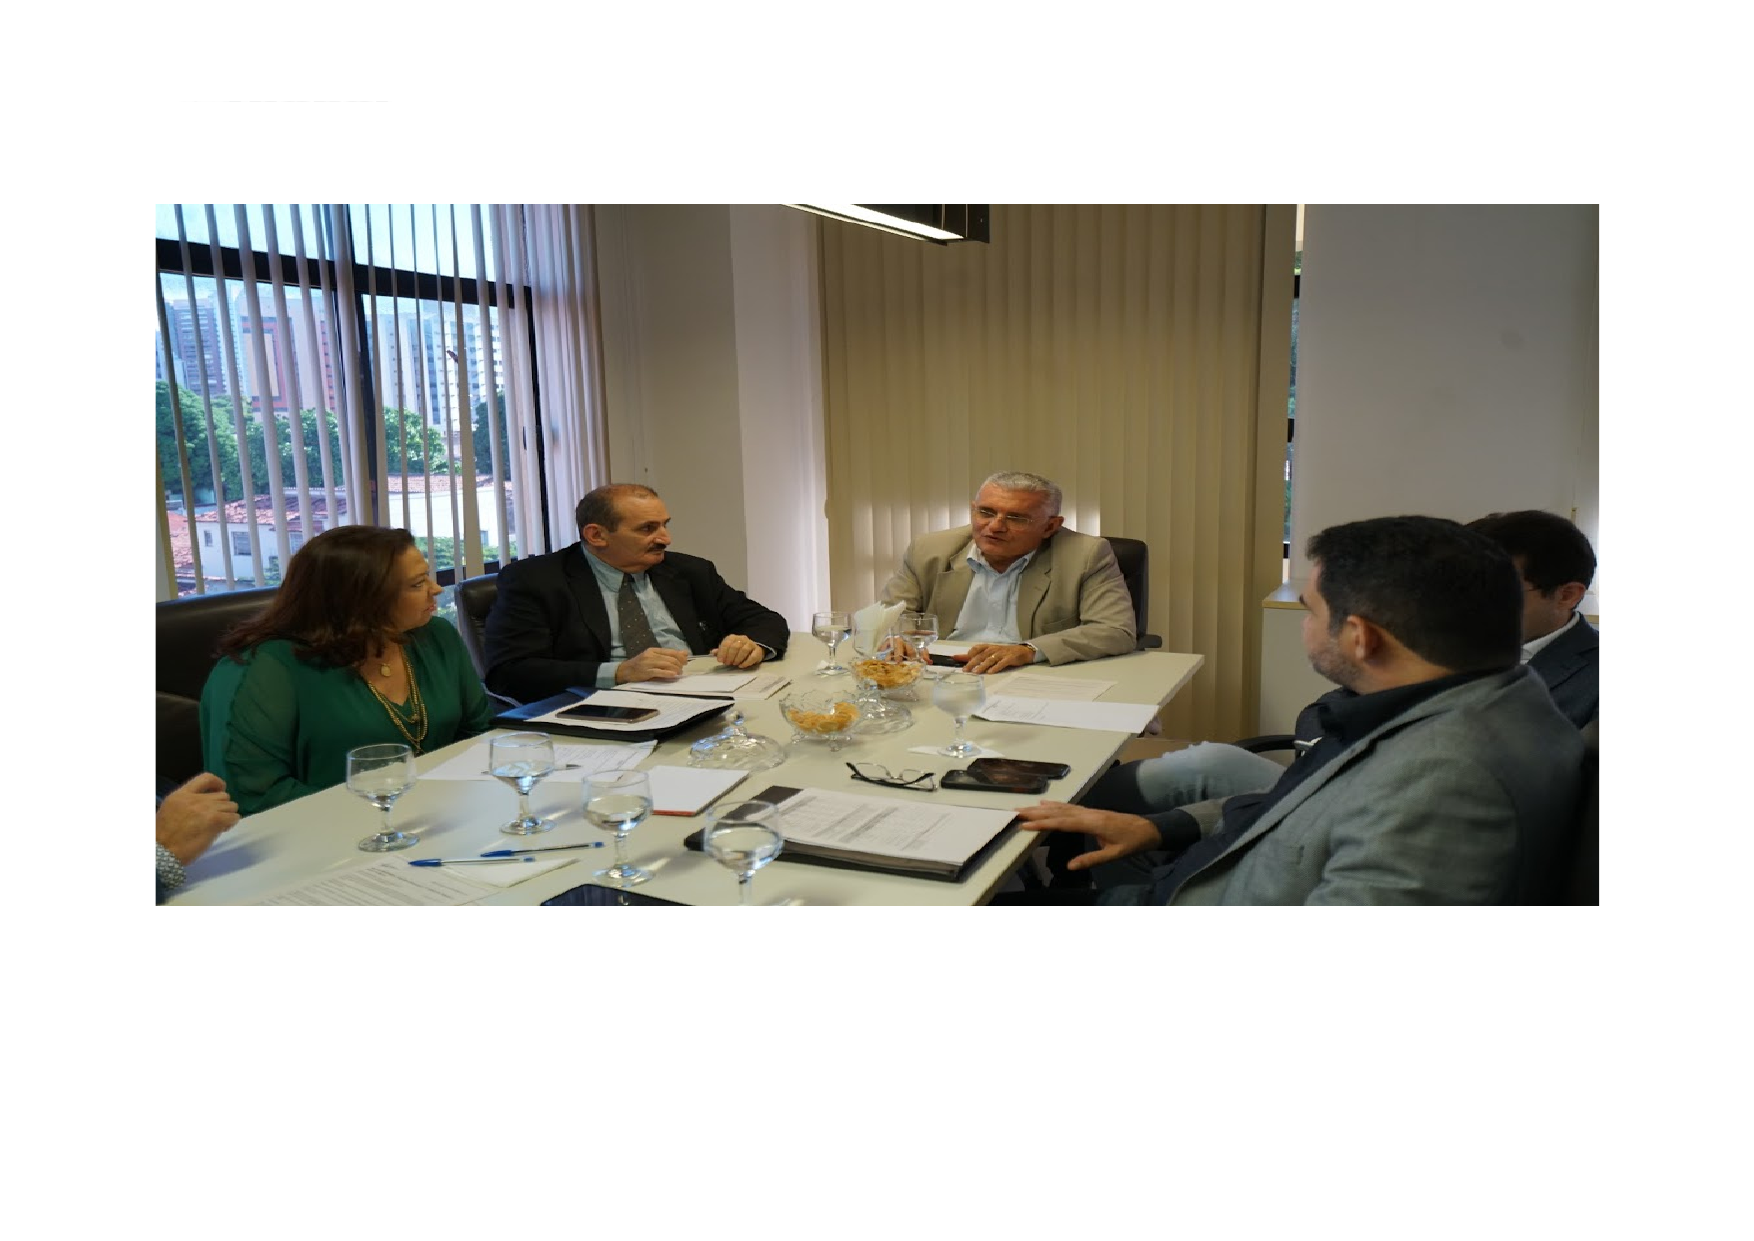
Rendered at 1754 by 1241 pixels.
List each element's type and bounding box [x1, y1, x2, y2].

picture [155, 204, 1600, 906]
